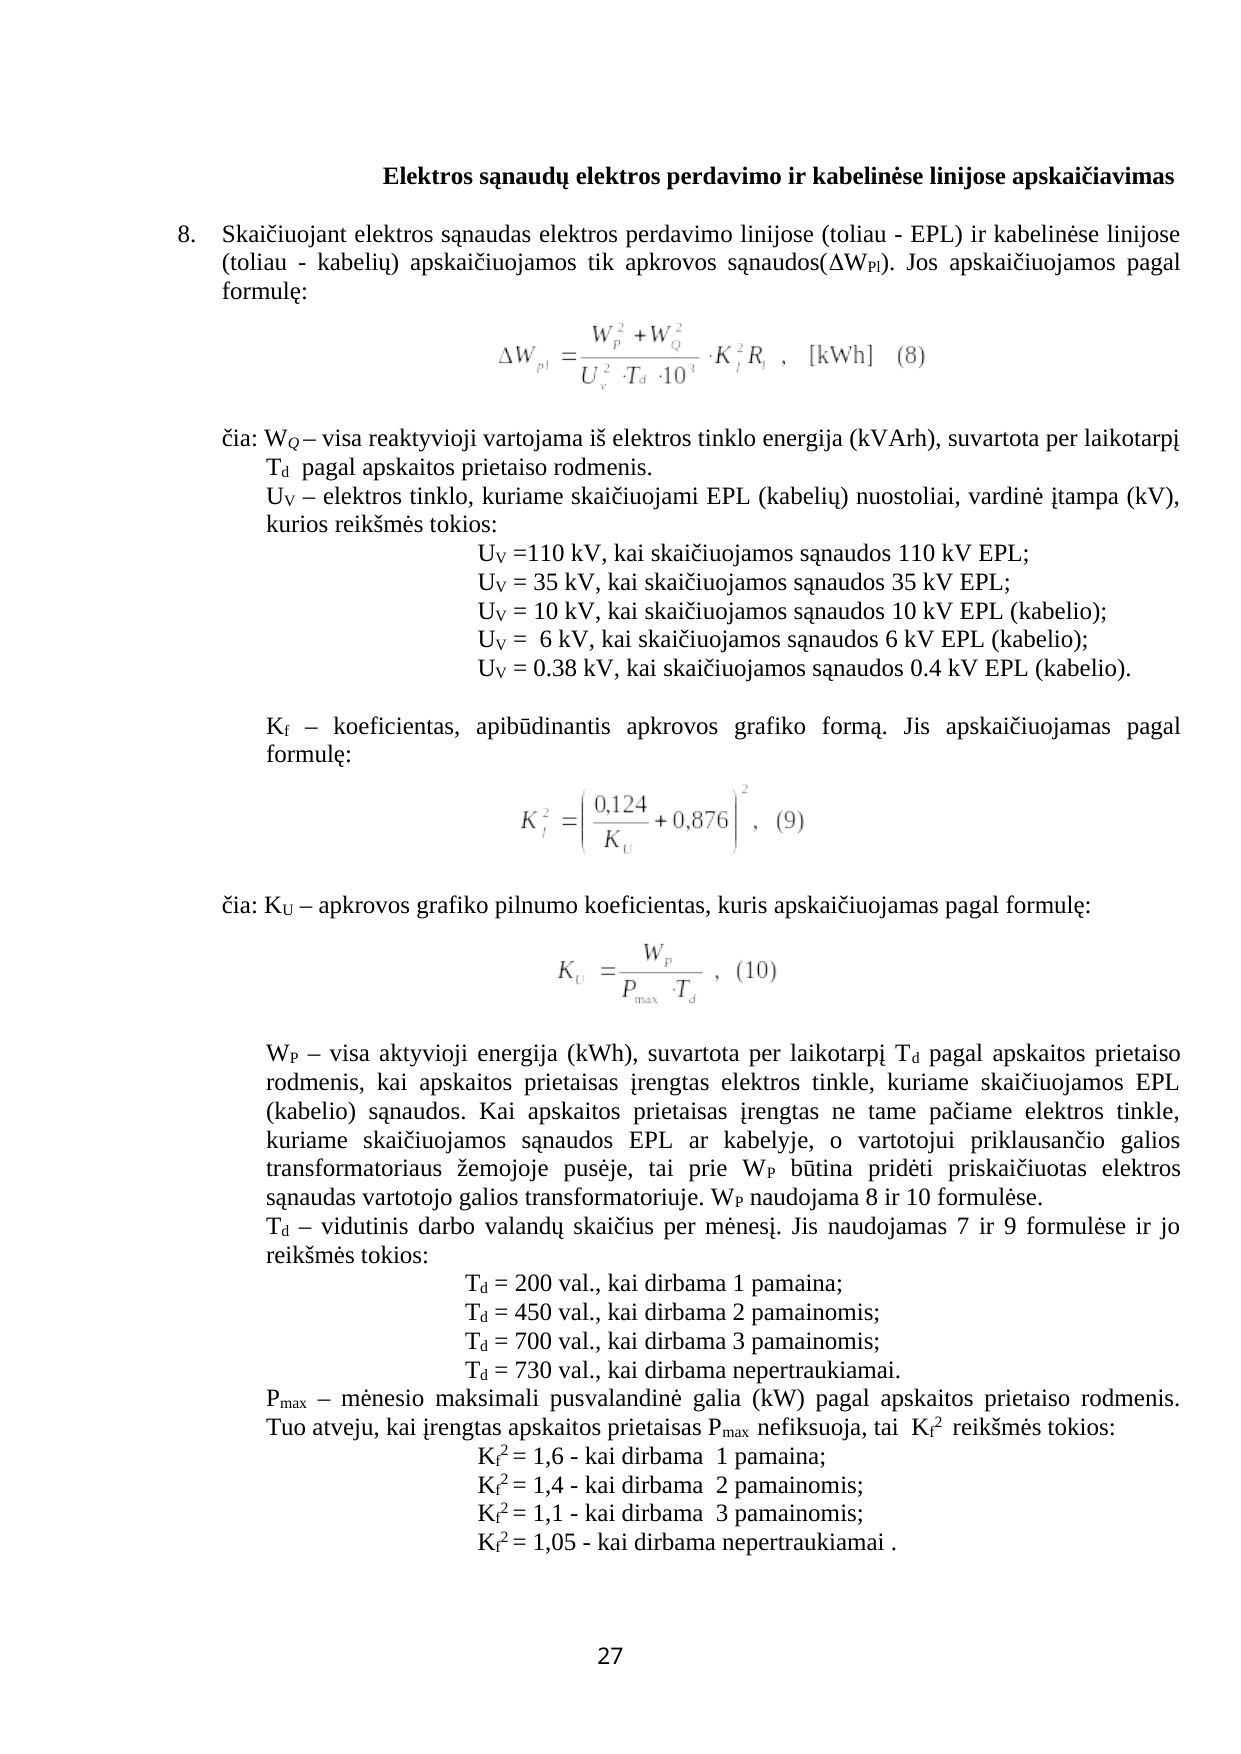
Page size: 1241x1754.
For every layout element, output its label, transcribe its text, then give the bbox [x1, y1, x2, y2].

text Kf2 = 1,4 - kai dirbama 2 pamainomis; [177, 1470, 1181, 1498]
text 8. Skaičiuojant elektros sąnaudas elektros perdavimo linijose (toliau - EPL) ir kabelinėse linijose (toliau - kabelių) apskaičiuojamos tik apkrovos sąnaudos(WPl). Jos apskaičiuojamos pagal formulę: [177, 219, 1181, 305]
text Td – vidutinis darbo valandų skaičius per mėnesį. Jis naudojamas 7 ir 9 formulėse ir jo reikšmės tokios: [266, 1211, 1181, 1268]
text Td = 700 val., kai dirbama 3 pamainomis; [390, 1326, 1181, 1355]
text Kf2 = 1,1 - kai dirbama 3 pamainomis; [177, 1498, 1181, 1527]
text WP – visa aktyvioji energija (kWh), suvartota per laikotarpį Td pagal apskaitos prietaiso rodmenis, kai apskaitos prietaisas įrengtas elektros tinkle, kuriame skaičiuojamos EPL (kabelio) sąnaudos. Kai apskaitos prietaisas įrengtas ne tame pačiame elektros tinkle, kuriame skaičiuojamos sąnaudos EPL ar kabelyje, o vartotojui priklausančio galios transformatoriaus žemojoje pusėje, tai prie WP būtina pridėti priskaičiuotas elektros sąnaudas vartotojo galios transformatoriuje. WP naudojama 8 ir 10 formulėse. [266, 1038, 1181, 1211]
text Kf2 = 1,05 - kai dirbama nepertraukiamai . [177, 1527, 1181, 1556]
text UV = 10 kV, kai skaičiuojamos sąnaudos 10 kV EPL (kabelio); [315, 596, 1181, 624]
text Td = 200 val., kai dirbama 1 pamaina; [390, 1268, 1181, 1297]
text Kf2 = 1,6 - kai dirbama 1 pamaina; [177, 1441, 1181, 1470]
text Kf – koeficientas, apibūdinantis apkrovos grafiko formą. Jis apskaičiuojamas pagal formulę: [266, 711, 1181, 768]
text UV = 35 kV, kai skaičiuojamos sąnaudos 35 kV EPL; [315, 567, 1181, 596]
text Td = 450 val., kai dirbama 2 pamainomis; [390, 1297, 1181, 1326]
text Pmax – mėnesio maksimali pusvalandinė galia (kW) pagal apskaitos prietaiso rodmenis. Tuo atveju, kai įrengtas apskaitos prietaisas Pmax nefiksuoja, tai Kf2 reikšmės tokios: [266, 1383, 1181, 1441]
text UV = 6 kV, kai skaičiuojamos sąnaudos 6 kV EPL (kabelio); [315, 624, 1181, 653]
text Elektros sąnaudų elektros perdavimo ir kabelinėse linijose apskaičiavimas [177, 161, 1181, 190]
text čia: KU – apkrovos grafiko pilnumo koeficientas, kuris apskaičiuojamas pagal formulę: [177, 890, 1181, 919]
text čia: WQ – visa reaktyvioji vartojama iš elektros tinklo energija (kVArh), suvartota per laikotarpį Td pagal apskaitos prietaiso rodmenis. [222, 423, 1181, 481]
text UV = 0.38 kV, kai skaičiuojamos sąnaudos 0.4 kV EPL (kabelio). [315, 653, 1181, 682]
text UV =110 kV, kai skaičiuojamos sąnaudos 110 kV EPL; [315, 538, 1181, 567]
text UV – elektros tinklo, kuriame skaičiuojami EPL (kabelių) nuostoliai, vardinė įtampa (kV), kurios reikšmės tokios: [266, 481, 1181, 538]
text Td = 730 val., kai dirbama nepertraukiamai. [390, 1355, 1181, 1383]
